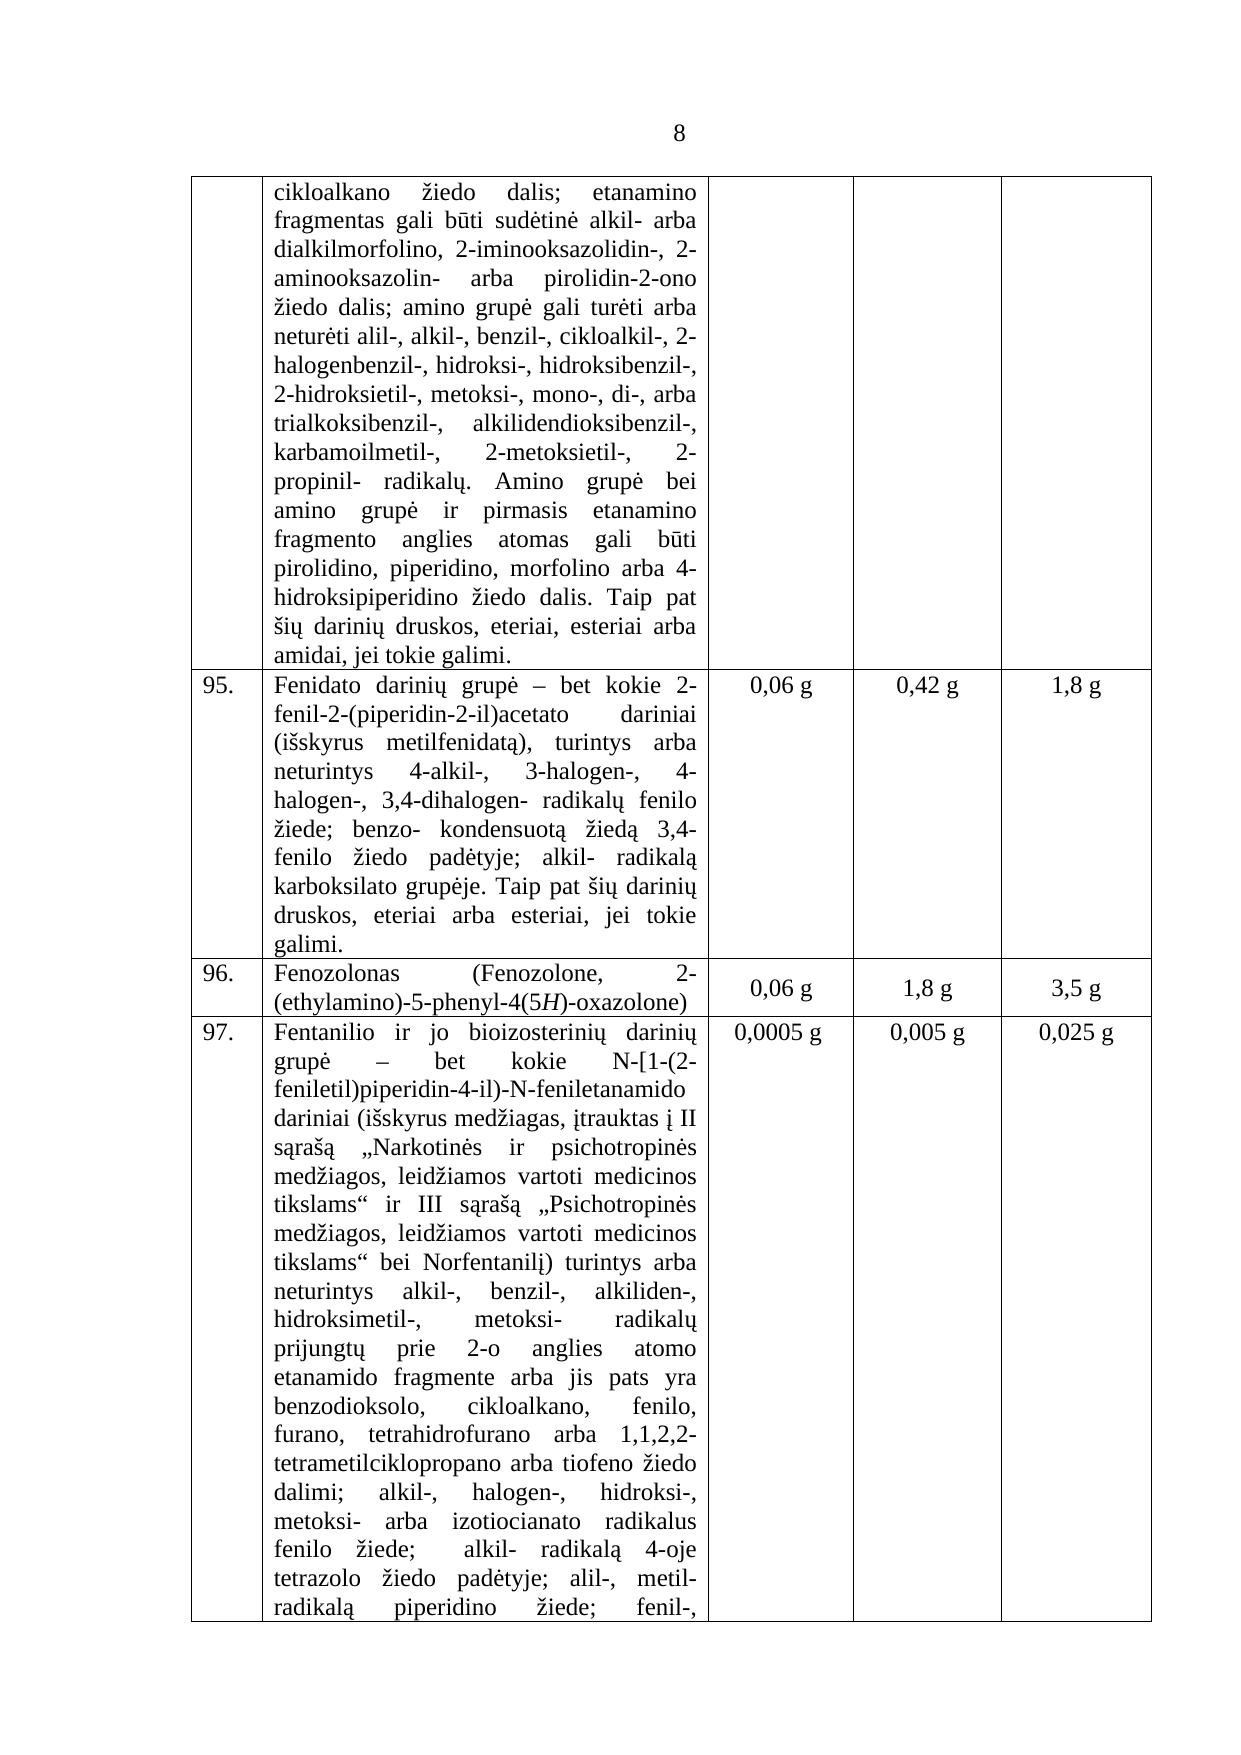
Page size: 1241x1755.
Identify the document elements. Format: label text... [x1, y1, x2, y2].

table_cell [854, 177, 1001, 669]
table_cell [1002, 177, 1151, 669]
table_cell [709, 177, 853, 669]
table_cell 95. [192, 670, 262, 957]
table_cell 0,0005 g [709, 1017, 853, 1621]
table_cell Fenidato darinių grupė – bet kokie 2-fenil-2-(piperidin-2-il)acetato dariniai (išskyrus metilfenidatą), turintys arba neturintys 4-alkil-, 3-halogen-, 4-halogen-, 3,4-dihalogen- radikalų fenilo žiede; benzo- kondensuotą žiedą 3,4-fenilo žiedo padėtyje; alkil- radikalą karboksilato grupėje. Taip pat šių darinių druskos, eteriai arba esteriai, jei tokie galimi. [263, 670, 708, 957]
table_cell 0,06 g [709, 670, 853, 957]
table_cell 1,8 g [854, 959, 1001, 1016]
table_cell cikloalkano žiedo dalis; etanamino fragmentas gali būti sudėtinė alkil- arba dialkilmorfolino, 2-iminooksazolidin-, 2-aminooksazolin- arba pirolidin-2-ono žiedo dalis; amino grupė gali turėti arba neturėti alil-, alkil-, benzil-, cikloalkil-, 2-halogenbenzil-, hidroksi-, hidroksibenzil-, 2-hidroksietil-, metoksi-, mono-, di-, arba trialkoksibenzil-, alkilidendioksibenzil-, karbamoilmetil-, 2-metoksietil-, 2-propinil- radikalų. Amino grupė bei amino grupė ir pirmasis etanamino fragmento anglies atomas gali būti pirolidino, piperidino, morfolino arba 4-hidroksipiperidino žiedo dalis. Taip pat šių darinių druskos, eteriai, esteriai arba amidai, jei tokie galimi. [263, 177, 708, 669]
table_cell 1,8 g [1002, 670, 1151, 957]
table_cell 97. [192, 1017, 262, 1621]
table_cell Fentanilio ir jo bioizosterinių darinių grupė – bet kokie N-[1-(2-feniletil)piperidin-4-il)-N-feniletanamido dariniai (išskyrus medžiagas, įtrauktas į II sąrašą „Narkotinės ir psichotropinės medžiagos, leidžiamos vartoti medicinos tikslams“ ir III sąrašą „Psichotropinės medžiagos, leidžiamos vartoti medicinos tikslams“ bei Norfentanilį) turintys arba neturintys alkil-, benzil-, alkiliden-, hidroksimetil-, metoksi- radikalų prijungtų prie 2-o anglies atomo etanamido fragmente arba jis pats yra benzodioksolo, cikloalkano, fenilo, furano, tetrahidrofurano arba 1,1,2,2-tetrametilciklopropano arba tiofeno žiedo dalimi; alkil-, halogen-, hidroksi-, metoksi- arba izotiocianato radikalus fenilo žiede; alkil- radikalą 4-oje tetrazolo žiedo padėtyje; alil-, metil- radikalą piperidino žiede; fenil-, [263, 1017, 708, 1621]
table_cell Fenozolonas (Fenozolone, 2-(ethylamino)-5-phenyl-4(5H)-oxazolone) [263, 959, 708, 1016]
table_cell 3,5 g [1002, 959, 1151, 1016]
table_cell 0,025 g [1002, 1017, 1151, 1621]
table_cell 96. [192, 959, 262, 1016]
table_cell [192, 177, 262, 669]
table_cell 0,005 g [854, 1017, 1001, 1621]
table_cell 0,42 g [854, 670, 1001, 957]
table_cell 0,06 g [709, 959, 853, 1016]
